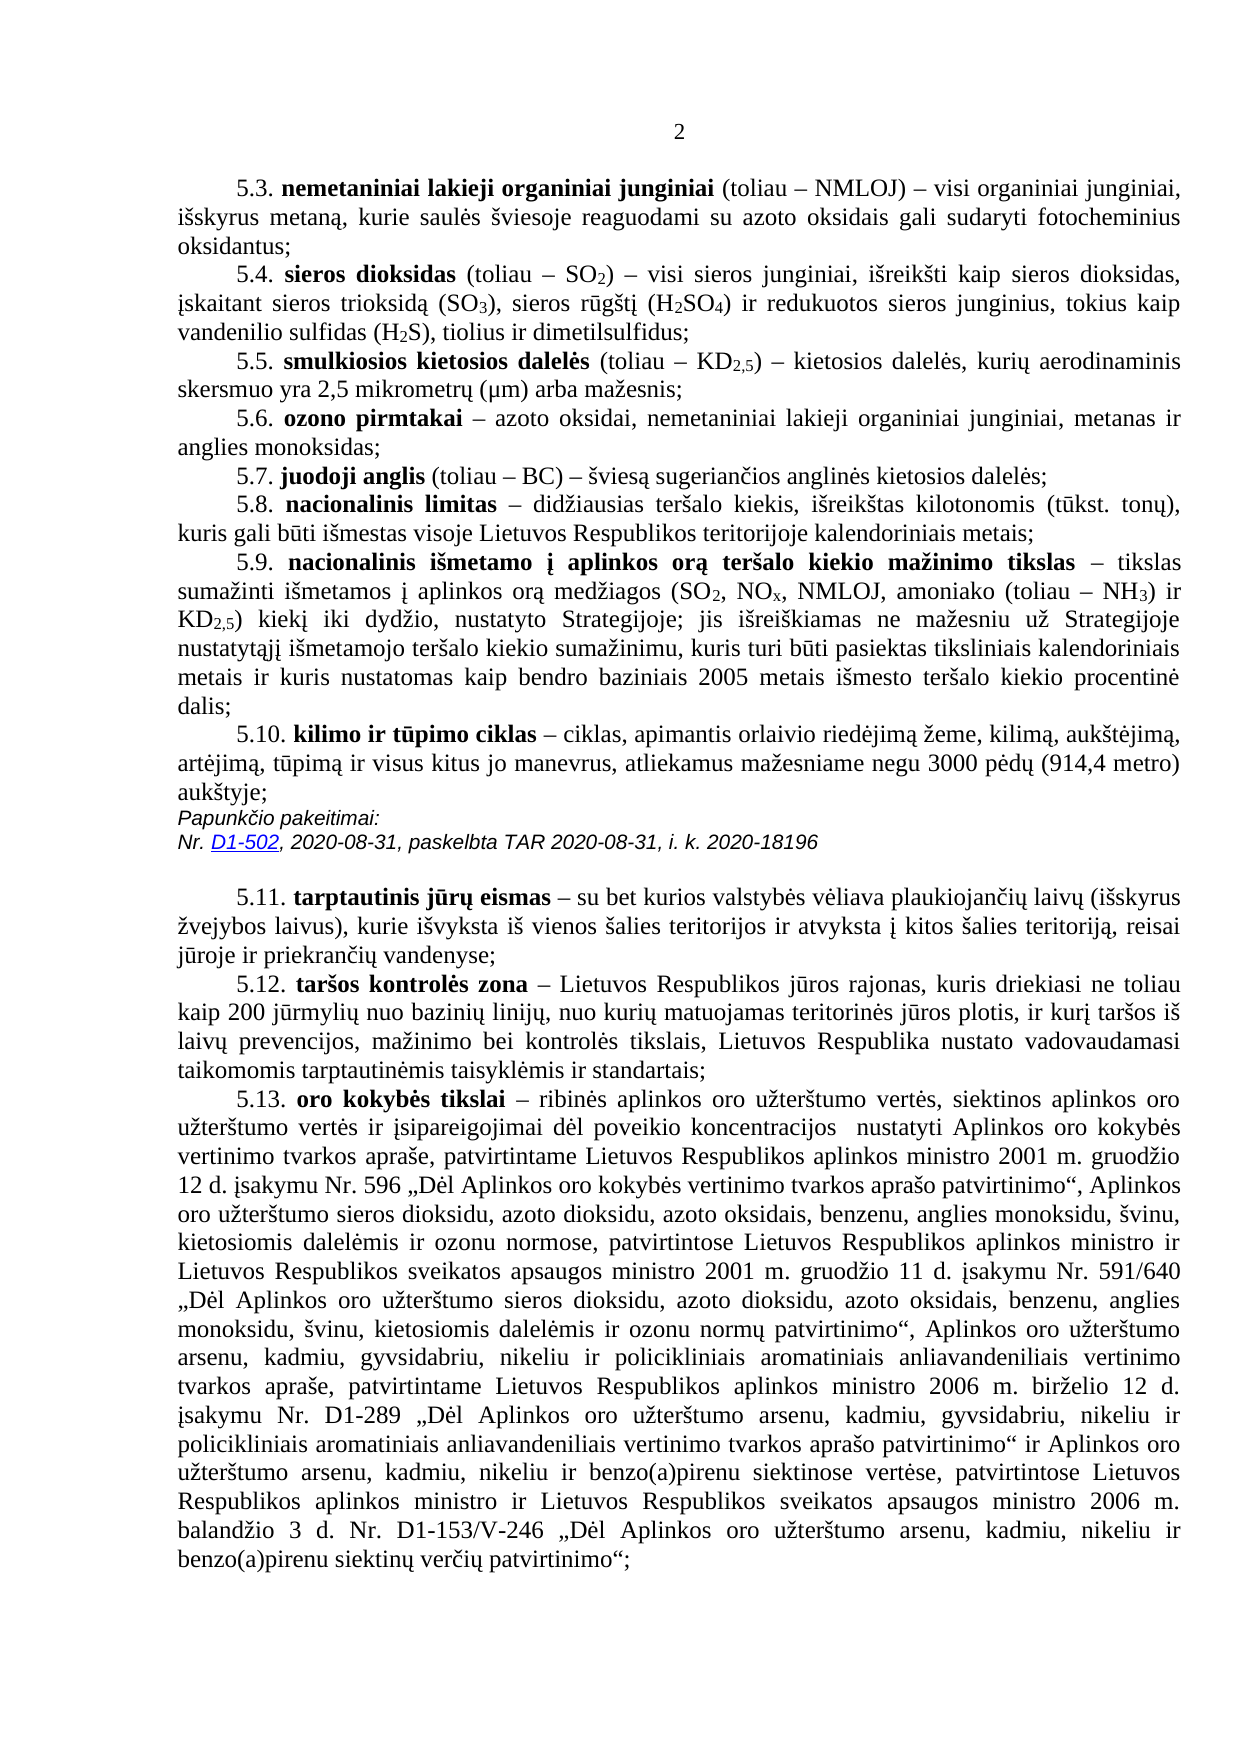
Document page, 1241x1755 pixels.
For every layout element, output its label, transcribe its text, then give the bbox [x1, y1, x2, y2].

text 5.10. kilimo ir tūpimo ciklas – ciklas, apimantis orlaivio riedėjimą žeme, kilimą, aukštėjimą, artėjimą, tūpimą ir visus kitus jo manevrus, atliekamus mažesniame negu 3000 pėdų (914,4 metro) aukštyje; [177, 719, 1181, 806]
text 5.8. nacionalinis limitas – didžiausias teršalo kiekis, išreikštas kilotonomis (tūkst. tonų), kuris gali būti išmestas visoje Lietuvos Respublikos teritorijoje kalendoriniais metais; [177, 489, 1181, 547]
text Nr. D1-502, 2020-08-31, paskelbta TAR 2020-08-31, i. k. 2020-18196 [177, 830, 1181, 854]
text 5.6. ozono pirmtakai – azoto oksidai, nemetaniniai lakieji organiniai junginiai, metanas ir anglies monoksidas; [177, 403, 1181, 461]
text 5.11. tarptautinis jūrų eismas – su bet kurios valstybės vėliava plaukiojančių laivų (išskyrus žvejybos laivus), kurie išvyksta iš vienos šalies teritorijos ir atvyksta į kitos šalies teritoriją, reisai jūroje ir priekrančių vandenyse; [177, 882, 1181, 969]
text 5.9. nacionalinis išmetamo į aplinkos orą teršalo kiekio mažinimo tikslas – tikslas sumažinti išmetamos į aplinkos orą medžiagos (SO2, NOx, NMLOJ, amoniako (toliau – NH3) ir KD2,5) kiekį iki dydžio, nustatyto Strategijoje; jis išreiškiamas ne mažesniu už Strategijoje nustatytąjį išmetamojo teršalo kiekio sumažinimu, kuris turi būti pasiektas tiksliniais kalendoriniais metais ir kuris nustatomas kaip bendro baziniais 2005 metais išmesto teršalo kiekio procentinė dalis; [177, 547, 1181, 719]
text Papunkčio pakeitimai: [177, 806, 1181, 830]
text 5.12. taršos kontrolės zona – Lietuvos Respublikos jūros rajonas, kuris driekiasi ne toliau kaip 200 jūrmylių nuo bazinių linijų, nuo kurių matuojamas teritorinės jūros plotis, ir kurį taršos iš laivų prevencijos, mažinimo bei kontrolės tikslais, Lietuvos Respublika nustato vadovaudamasi taikomomis tarptautinėmis taisyklėmis ir standartais; [177, 969, 1181, 1084]
text 5.4. sieros dioksidas (toliau – SO2) – visi sieros junginiai, išreikšti kaip sieros dioksidas, įskaitant sieros trioksidą (SO3), sieros rūgštį (H2SO4) ir redukuotos sieros junginius, tokius kaip vandenilio sulfidas (H2S), tiolius ir dimetilsulfidus; [177, 259, 1181, 346]
text 5.13. oro kokybės tikslai – ribinės aplinkos oro užterštumo vertės, siektinos aplinkos oro užterštumo vertės ir įsipareigojimai dėl poveikio koncentracijos nustatyti Aplinkos oro kokybės vertinimo tvarkos apraše, patvirtintame Lietuvos Respublikos aplinkos ministro 2001 m. gruodžio 12 d. įsakymu Nr. 596 „Dėl Aplinkos oro kokybės vertinimo tvarkos aprašo patvirtinimo“, Aplinkos oro užterštumo sieros dioksidu, azoto dioksidu, azoto oksidais, benzenu, anglies monoksidu, švinu, kietosiomis dalelėmis ir ozonu normose, patvirtintose Lietuvos Respublikos aplinkos ministro ir Lietuvos Respublikos sveikatos apsaugos ministro 2001 m. gruodžio 11 d. įsakymu Nr. 591/640 „Dėl Aplinkos oro užterštumo sieros dioksidu, azoto dioksidu, azoto oksidais, benzenu, anglies monoksidu, švinu, kietosiomis dalelėmis ir ozonu normų patvirtinimo“, Aplinkos oro užterštumo arsenu, kadmiu, gyvsidabriu, nikeliu ir policikliniais aromatiniais anliavandeniliais vertinimo tvarkos apraše, patvirtintame Lietuvos Respublikos aplinkos ministro 2006 m. birželio 12 d. įsakymu Nr. D1-289 „Dėl Aplinkos oro užterštumo arsenu, kadmiu, gyvsidabriu, nikeliu ir policikliniais aromatiniais anliavandeniliais vertinimo tvarkos aprašo patvirtinimo“ ir Aplinkos oro užterštumo arsenu, kadmiu, nikeliu ir benzo(a)pirenu siektinose vertėse, patvirtintose Lietuvos Respublikos aplinkos ministro ir Lietuvos Respublikos sveikatos apsaugos ministro 2006 m. balandžio 3 d. Nr. D1-153/V-246 „Dėl Aplinkos oro užterštumo arsenu, kadmiu, nikeliu ir benzo(a)pirenu siektinų verčių patvirtinimo“; [177, 1084, 1181, 1572]
text 5.5. smulkiosios kietosios dalelės (toliau – KD2,5) – kietosios dalelės, kurių aerodinaminis skersmuo yra 2,5 mikrometrų (μm) arba mažesnis; [177, 346, 1181, 403]
text 5.7. juodoji anglis (toliau – BC) – šviesą sugeriančios anglinės kietosios dalelės; [177, 461, 1181, 489]
text 5.3. nemetaniniai lakieji organiniai junginiai (toliau – NMLOJ) – visi organiniai junginiai, išskyrus metaną, kurie saulės šviesoje reaguodami su azoto oksidais gali sudaryti fotocheminius oksidantus; [177, 173, 1181, 259]
